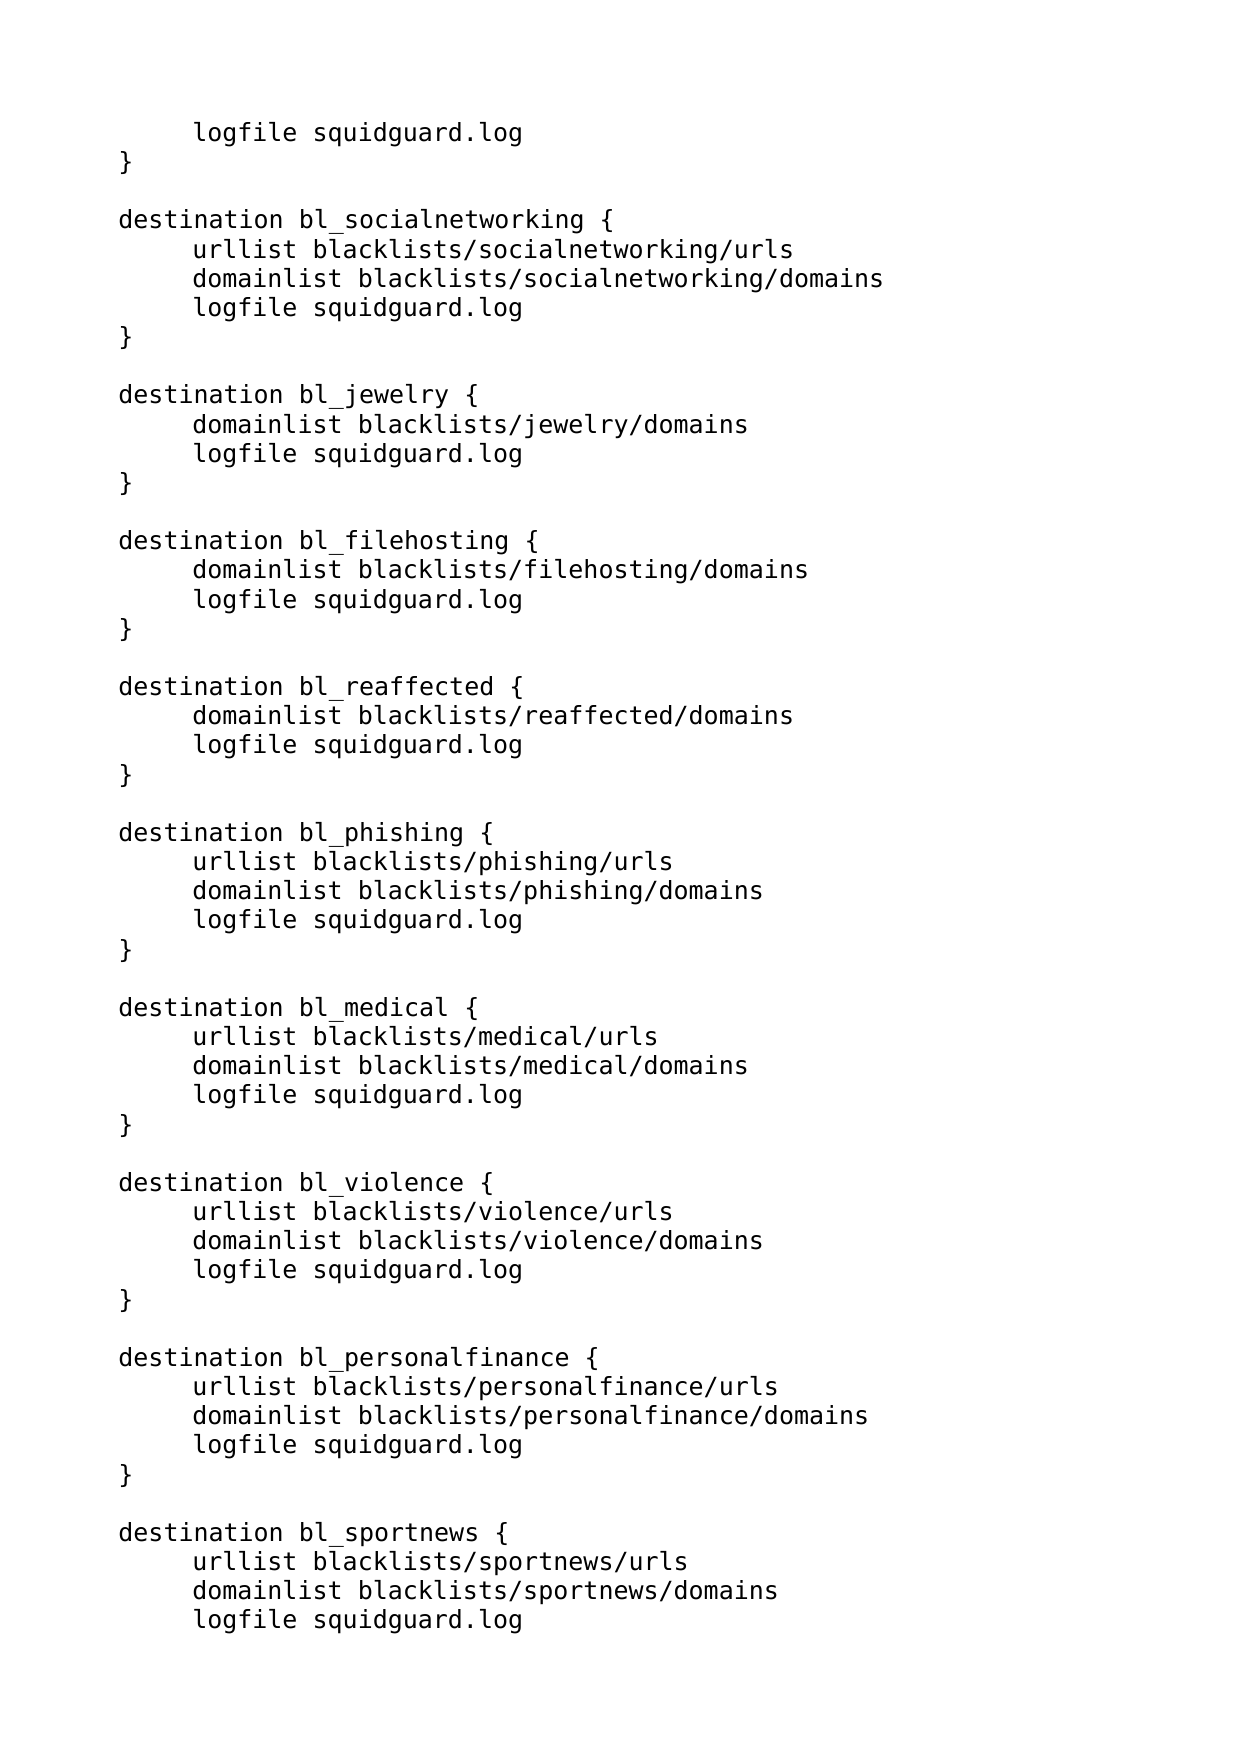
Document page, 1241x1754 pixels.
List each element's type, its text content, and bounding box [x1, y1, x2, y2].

text logfile squidguard.log } destination bl_socialnetworking { urllist blacklists/socialnetworking/urls domainlist blacklists/socialnetworking/domains logfile squidguard.log } destination bl_jewelry { domainlist blacklists/jewelry/domains logfile squidguard.log } destination bl_filehosting { domainlist blacklists/filehosting/domains logfile squidguard.log } destination bl_reaffected { domainlist blacklists/reaffected/domains logfile squidguard.log } destination bl_phishing { urllist blacklists/phishing/urls domainlist blacklists/phishing/domains logfile squidguard.log } destination bl_medical { urllist blacklists/medical/urls domainlist blacklists/medical/domains logfile squidguard.log } destination bl_violence { urllist blacklists/violence/urls domainlist blacklists/violence/domains logfile squidguard.log } destination bl_personalfinance { urllist blacklists/personalfinance/urls domainlist blacklists/personalfinance/domains logfile squidguard.log } destination bl_sportnews { urllist blacklists/sportnews/urls domainlist blacklists/sportnews/domains logfile squidguard.log [118, 118, 1122, 1635]
